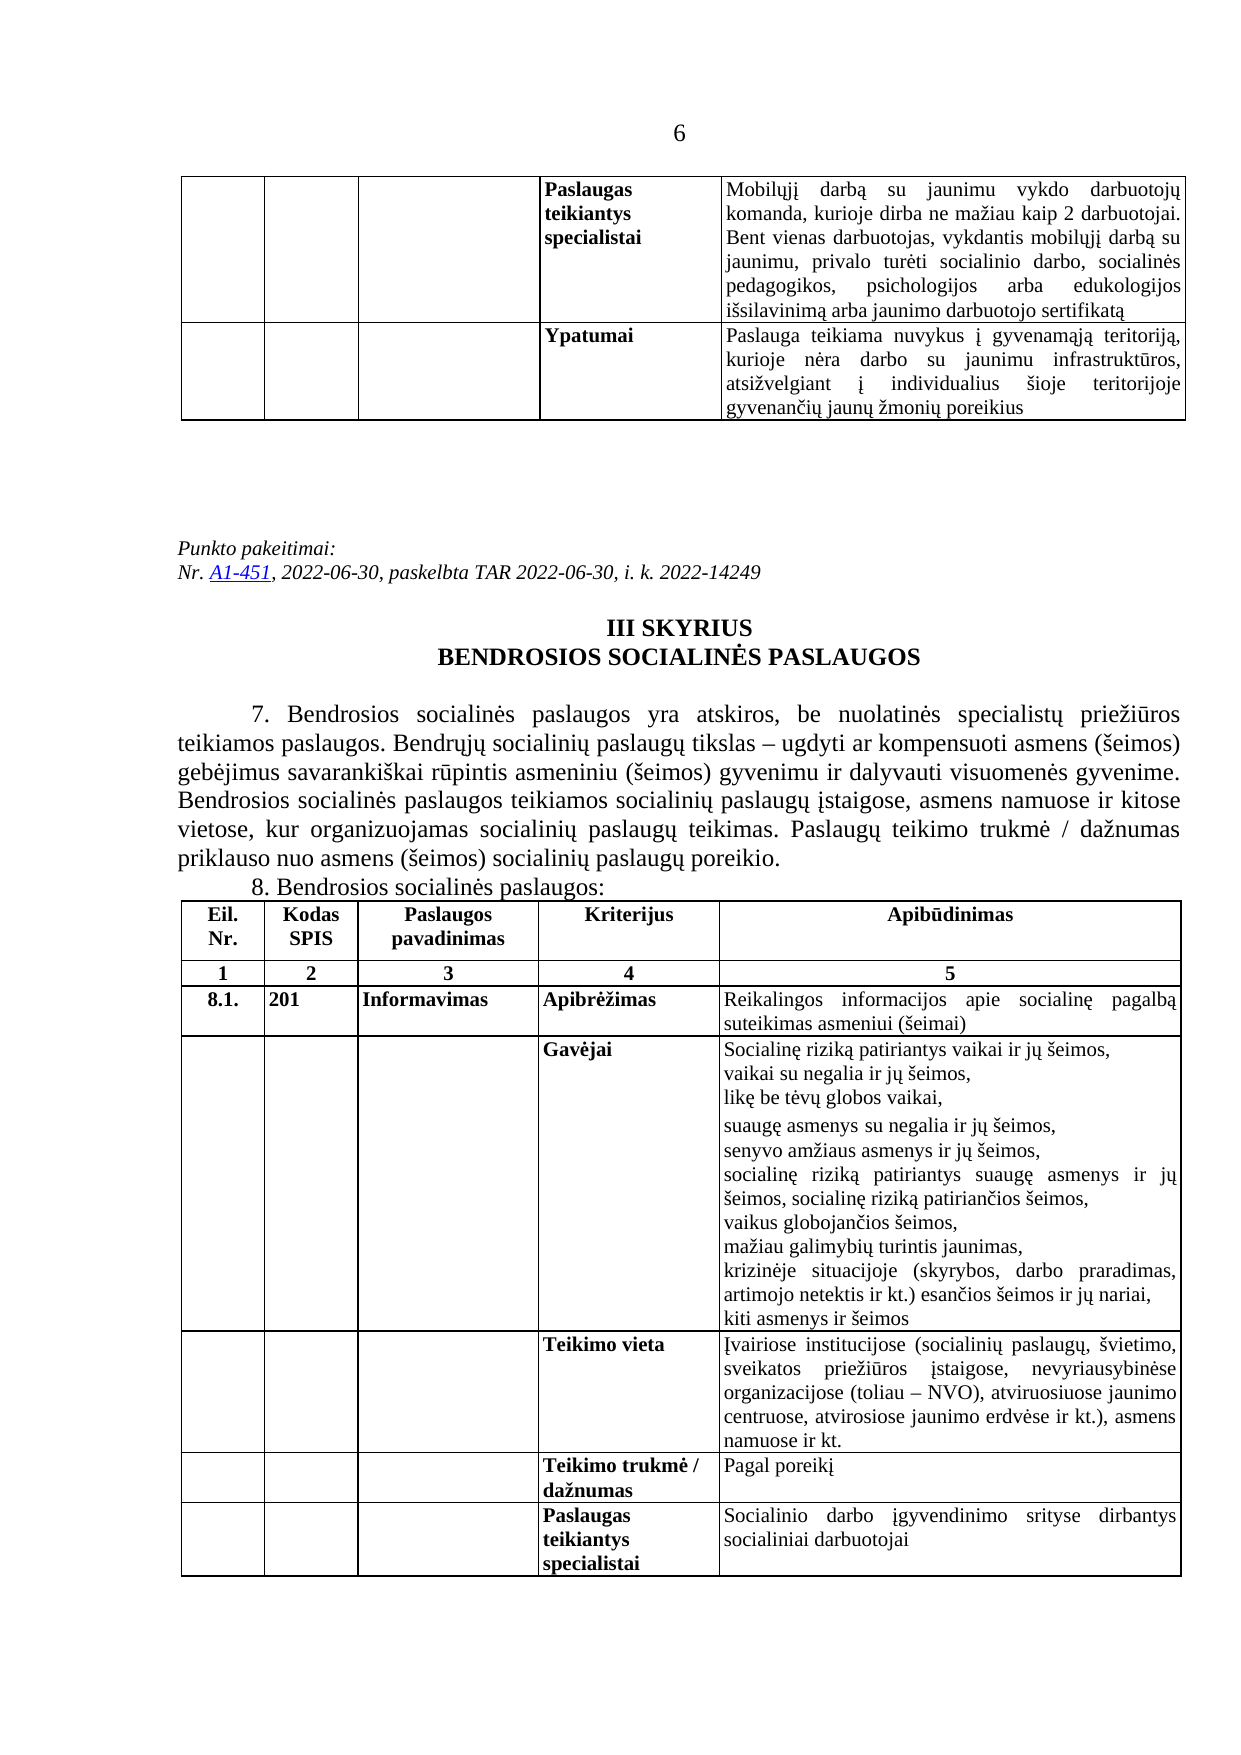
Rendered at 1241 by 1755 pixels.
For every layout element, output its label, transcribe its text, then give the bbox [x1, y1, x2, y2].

table_cell Socialinio darbo įgyvendinimo srityse dirbantys socialiniai darbuotojai [720, 1503, 1180, 1575]
table_cell [182, 1332, 264, 1452]
table_cell Pagal poreikį [720, 1453, 1180, 1502]
table_cell 201 [265, 987, 357, 1035]
table_cell 3 [359, 961, 538, 985]
table_cell [265, 323, 358, 419]
table_cell [265, 1503, 357, 1575]
table_cell [182, 177, 264, 322]
table_cell [359, 1453, 538, 1502]
table_cell 1 [182, 961, 264, 985]
table_cell [265, 177, 358, 322]
text III SKYRIUS [177, 613, 1181, 642]
table_cell [359, 1332, 538, 1452]
table_cell Paslauga teikiama nuvykus į gyvenamąją teritoriją, kurioje nėra darbo su jaunimu infrastruktūros, atsižvelgiant į individualius šioje teritorijoje gyvenančių jaunų žmonių poreikius [722, 323, 1185, 419]
table_cell 5 [720, 961, 1180, 985]
table_cell [182, 1453, 264, 1502]
table_cell Paslaugas teikiantys specialistai [539, 1503, 719, 1575]
text 8. Bendrosios socialinės paslaugos: [177, 872, 1181, 900]
table_cell Informavimas [359, 987, 538, 1035]
table_cell 4 [539, 961, 719, 985]
table_header Kriterijus [539, 902, 719, 960]
table_cell Apibrėžimas [539, 987, 719, 1035]
table_cell [265, 1037, 357, 1330]
table_cell Teikimo vieta [539, 1332, 719, 1452]
table_cell 2 [265, 961, 357, 985]
table_cell [182, 323, 264, 419]
text Punkto pakeitimai: [177, 536, 1181, 560]
table_header Apibūdinimas [720, 902, 1180, 960]
text Nr. A1-451, 2022-06-30, paskelbta TAR 2022-06-30, i. k. 2022-14249 [177, 560, 1181, 584]
table_cell [359, 1037, 538, 1330]
table_cell [265, 1453, 357, 1502]
table_cell Ypatumai [541, 323, 721, 419]
table_cell Paslaugas teikiantys specialistai [541, 177, 721, 322]
table_cell [265, 1332, 357, 1452]
table_cell [182, 1037, 264, 1330]
table_cell [359, 177, 539, 322]
table_cell Reikalingos informacijos apie socialinę pagalbą suteikimas asmeniui (šeimai) [720, 987, 1180, 1035]
table_cell Įvairiose institucijose (socialinių paslaugų, švietimo, sveikatos priežiūros įstaigose, nevyriausybinėse organizacijose (toliau – NVO), atviruosiuose jaunimo centruose, atvirosiose jaunimo erdvėse ir kt.), asmens namuose ir kt. [720, 1332, 1180, 1452]
table_cell Teikimo trukmė / dažnumas [539, 1453, 719, 1502]
text BENDROSIOS SOCIALINĖS PASLAUGOS [177, 642, 1181, 670]
table_cell Socialinę riziką patiriantys vaikai ir jų šeimos, vaikai su negalia ir jų šeimos, likę be tėvų globos vaikai, suaugę asmenys su negalia ir jų šeimos, senyvo amžiaus asmenys ir jų šeimos, socialinę riziką patiriantys suaugę asmenys ir jų šeimos, socialinę riziką patiriančios šeimos, vaikus globojančios šeimos, mažiau galimybių turintis jaunimas, krizinėje situacijoje (skyrybos, darbo praradimas, artimojo netektis ir kt.) esančios šeimos ir jų nariai, kiti asmenys ir šeimos [720, 1037, 1180, 1330]
table_cell [359, 323, 539, 419]
table_header Paslaugos pavadinimas [359, 902, 538, 960]
table_header Eil. Nr. [182, 902, 264, 960]
table_header Kodas SPIS [265, 902, 357, 960]
table_cell Mobilųjį darbą su jaunimu vykdo darbuotojų komanda, kurioje dirba ne mažiau kaip 2 darbuotojai. Bent vienas darbuotojas, vykdantis mobilųjį darbą su jaunimu, privalo turėti socialinio darbo, socialinės pedagogikos, psichologijos arba edukologijos išsilavinimą arba jaunimo darbuotojo sertifikatą [722, 177, 1185, 322]
table_cell Gavėjai [539, 1037, 719, 1330]
table_cell [359, 1503, 538, 1575]
text 7. Bendrosios socialinės paslaugos yra atskiros, be nuolatinės specialistų priežiūros teikiamos paslaugos. Bendrųjų socialinių paslaugų tikslas – ugdyti ar kompensuoti asmens (šeimos) gebėjimus savarankiškai rūpintis asmeniniu (šeimos) gyvenimu ir dalyvauti visuomenės gyvenime. Bendrosios socialinės paslaugos teikiamos socialinių paslaugų įstaigose, asmens namuose ir kitose vietose, kur organizuojamas socialinių paslaugų teikimas. Paslaugų teikimo trukmė / dažnumas priklauso nuo asmens (šeimos) socialinių paslaugų poreikio. [177, 699, 1181, 872]
table_cell 8.1. [182, 987, 264, 1035]
table_cell [182, 1503, 264, 1575]
